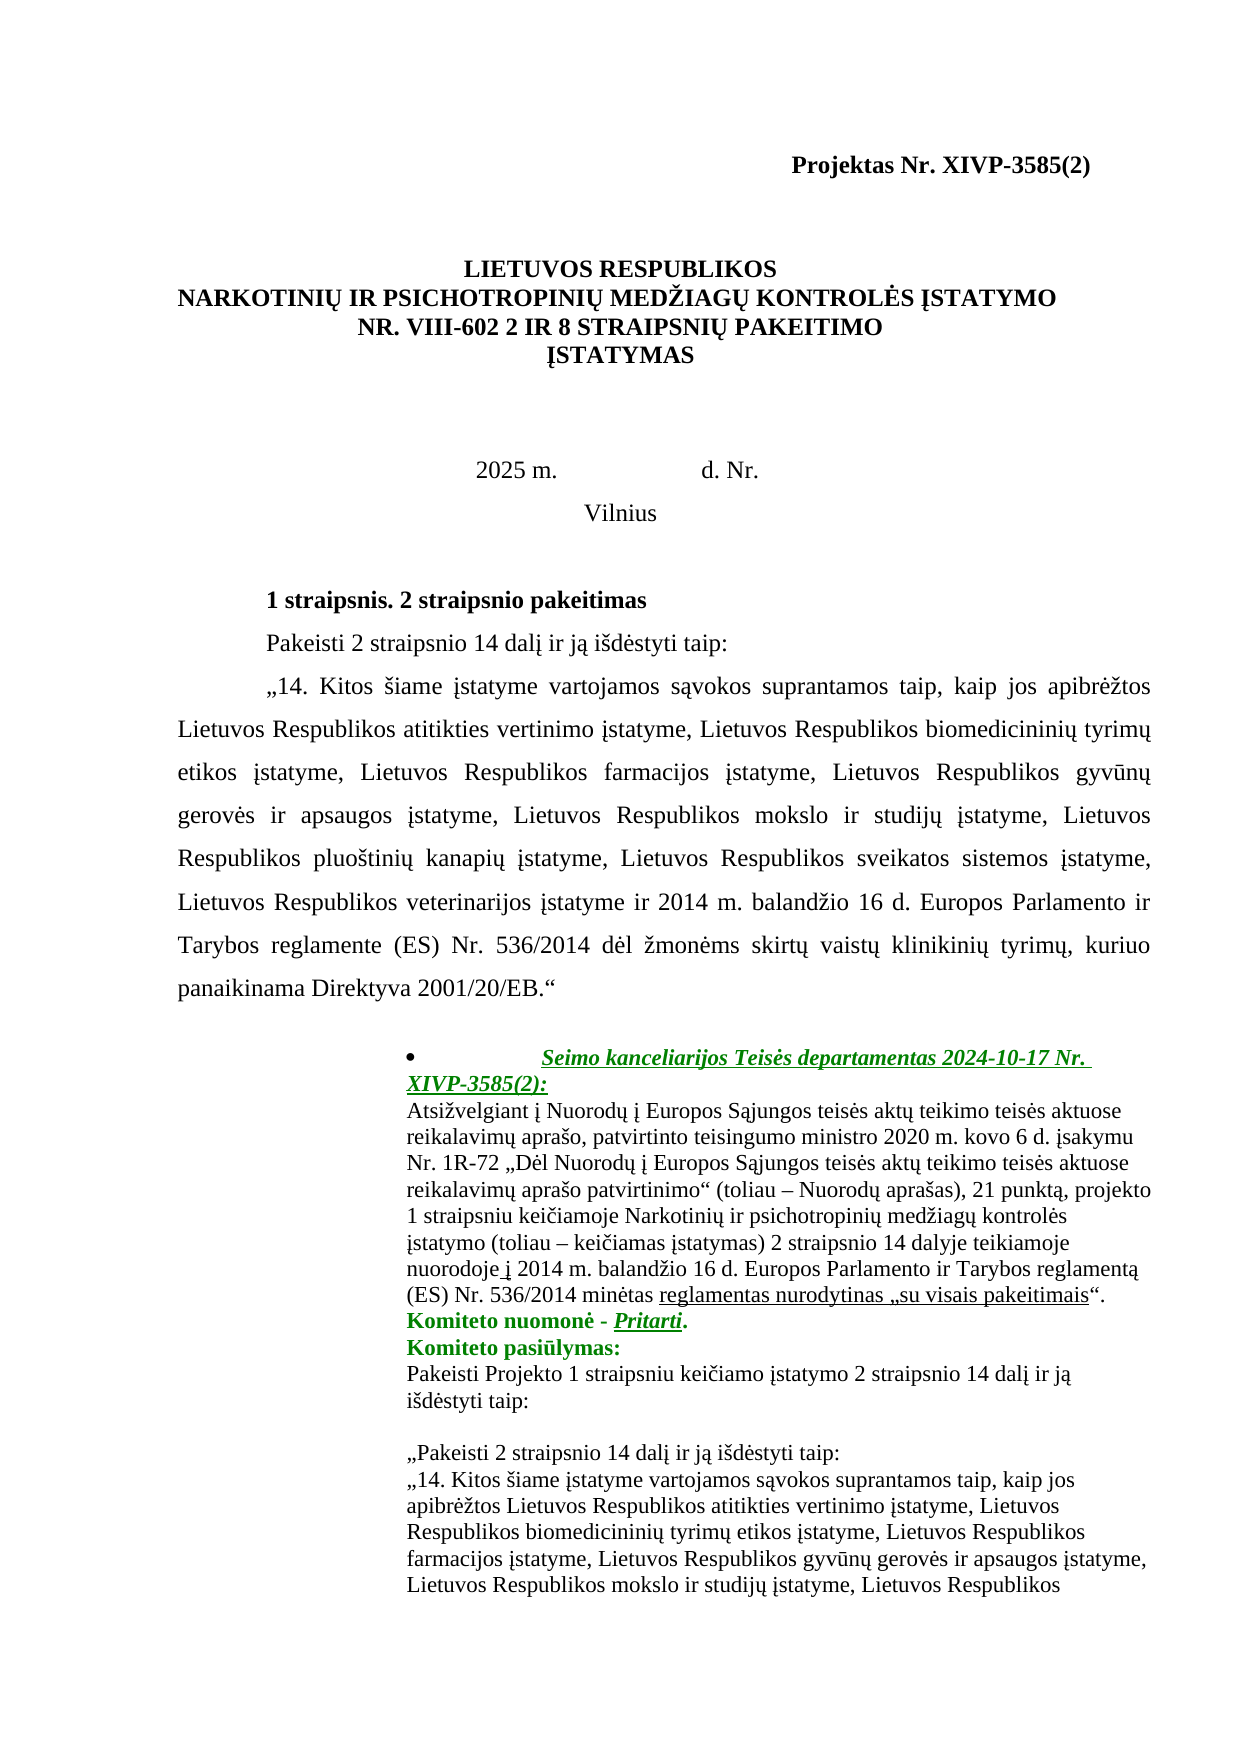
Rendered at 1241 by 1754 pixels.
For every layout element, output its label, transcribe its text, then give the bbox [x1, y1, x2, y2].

text „Pakeisti 2 straipsnio 14 dalį ir ją išdėstyti taip: [406, 1439, 1152, 1466]
text Komiteto nuomonė - Pritarti. [406, 1308, 1152, 1334]
list Seimo kanceliarijos Teisės departamentas 2024-10-17 Nr. XIVP-3585(2): [406, 1044, 1152, 1097]
text Vilnius [150, 498, 1091, 527]
text ĮSTATYMAS [150, 340, 1091, 369]
text NARKOTINIŲ IR PSICHOTROPINIŲ MEDŽIAGŲ KONTROLĖS ĮSTATYMO NR. VIII-602 2 IR 8 STRAIPSNIŲ PAKEITIMO [150, 283, 1091, 340]
text Pakeisti Projekto 1 straipsniu keičiamo įstatymo 2 straipsnio 14 dalį ir ją išdėstyti taip: [406, 1360, 1152, 1413]
text Pakeisti 2 straipsnio 14 dalį ir ją išdėstyti taip: [177, 628, 1152, 657]
text 2025 m. d. Nr. [150, 455, 1091, 484]
text LIETUVOS RESPUBLIKOS [150, 254, 1091, 283]
text „14. Kitos šiame įstatyme vartojamos sąvokos suprantamos taip, kaip jos apibrėžtos Lietuvos Respublikos atitikties vertinimo įstatyme, Lietuvos Respublikos biomedicininių tyrimų etikos įstatyme, Lietuvos Respublikos farmacijos įstatyme, Lietuvos Respublikos gyvūnų gerovės ir apsaugos įstatyme, Lietuvos Respublikos mokslo ir studijų įstatyme, Lietuvos Respublikos pluoštinių kanapių įstatyme, Lietuvos Respublikos sveikatos sistemos įstatyme, Lietuvos Respublikos veterinarijos įstatyme ir 2014 m. balandžio 16 d. Europos Parlamento ir Tarybos reglamente (ES) Nr. 536/2014 dėl žmonėms skirtų vaistų klinikinių tyrimų, kuriuo panaikinama Direktyva 2001/20/EB.“ [177, 671, 1152, 1002]
text Atsižvelgiant į Nuorodų į Europos Sąjungos teisės aktų teikimo teisės aktuose reikalavimų aprašo, patvirtinto teisingumo ministro 2020 m. kovo 6 d. įsakymu Nr. 1R-72 „Dėl Nuorodų į Europos Sąjungos teisės aktų teikimo teisės aktuose reikalavimų aprašo patvirtinimo“ (toliau – Nuorodų aprašas), 21 punktą, projekto 1 straipsniu keičiamoje Narkotinių ir psichotropinių medžiagų kontrolės įstatymo (toliau – keičiamas įstatymas) 2 straipsnio 14 dalyje teikiamoje nuorodoje į 2014 m. balandžio 16 d. Europos Parlamento ir Tarybos reglamentą (ES) Nr. 536/2014 minėtas reglamentas nurodytinas „su visais pakeitimais“. [406, 1097, 1152, 1308]
text 1 straipsnis. 2 straipsnio pakeitimas [177, 585, 1152, 613]
text Komiteto pasiūlymas: [406, 1334, 1152, 1360]
text „14. Kitos šiame įstatyme vartojamos sąvokos suprantamos taip, kaip jos apibrėžtos Lietuvos Respublikos atitikties vertinimo įstatyme, Lietuvos Respublikos biomedicininių tyrimų etikos įstatyme, Lietuvos Respublikos farmacijos įstatyme, Lietuvos Respublikos gyvūnų gerovės ir apsaugos įstatyme, Lietuvos Respublikos mokslo ir studijų įstatyme, Lietuvos Respublikos [406, 1466, 1152, 1597]
text Projektas Nr. XIVP-3585(2) [150, 150, 1091, 179]
